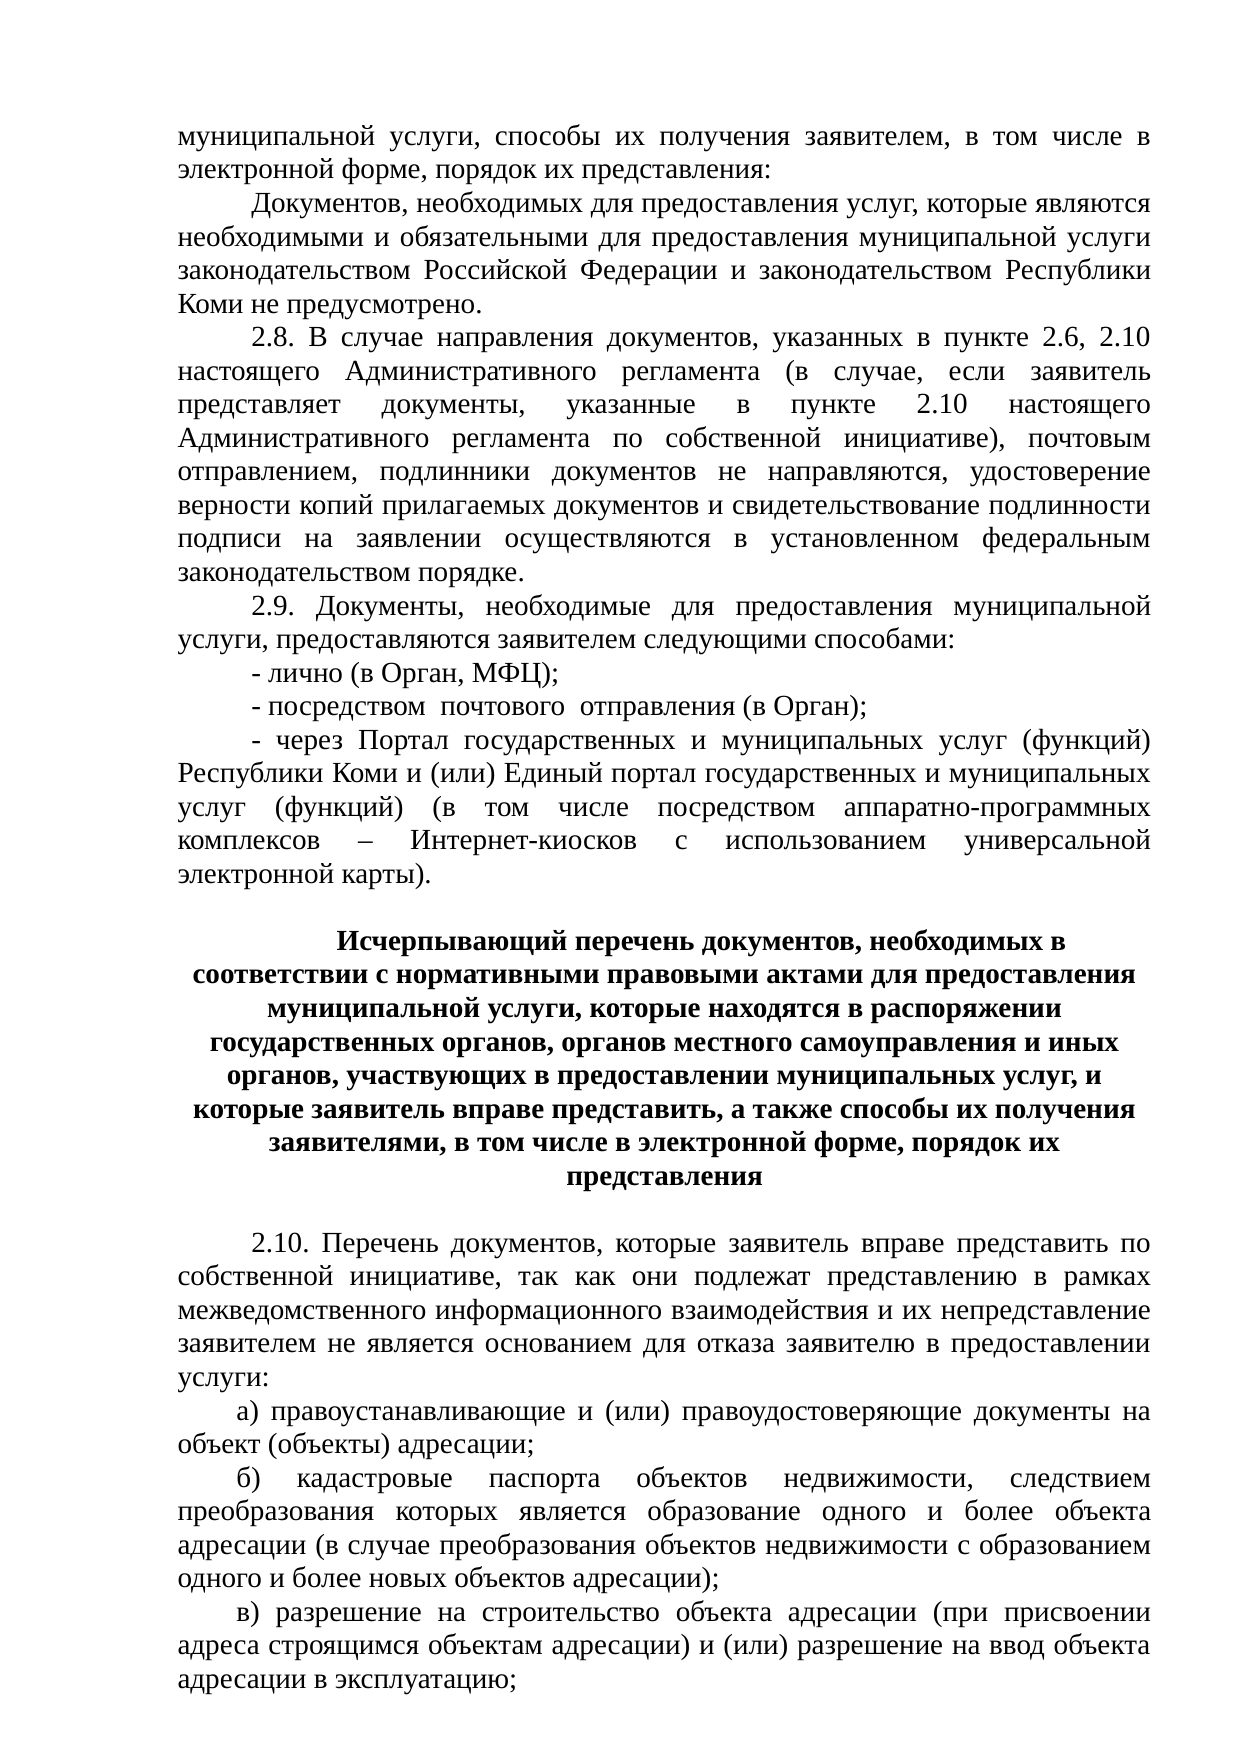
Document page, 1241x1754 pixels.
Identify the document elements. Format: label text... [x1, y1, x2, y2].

text 2.10. Перечень документов, которые заявитель вправе представить по собственной инициативе, так как они подлежат представлению в рамках межведомственного информационного взаимодействия и их непредставление заявителем не является основанием для отказа заявителю в предоставлении услуги: [177, 1225, 1152, 1393]
text - через Портал государственных и муниципальных услуг (функций) Республики Коми и (или) Единый портал государственных и муниципальных услуг (функций) (в том числе посредством аппаратно-программных комплексов – Интернет-киосков с использованием универсальной электронной карты). [177, 722, 1152, 889]
text 2.9. Документы, необходимые для предоставления муниципальной услуги, предоставляются заявителем следующими способами: [177, 588, 1152, 655]
text Исчерпывающий перечень документов, необходимых в соответствии с нормативными правовыми актами для предоставления муниципальной услуги, которые находятся в распоряжении государственных органов, органов местного самоуправления и иных органов, участвующих в предоставлении муниципальных услуг, и которые заявитель вправе представить, а также способы их получения заявителями, в том числе в электронной форме, порядок их представления [177, 923, 1152, 1191]
text - посредством почтового отправления (в Орган); [177, 688, 1152, 722]
text б) кадастровые паспорта объектов недвижимости, следствием преобразования которых является образование одного и более объекта адресации (в случае преобразования объектов недвижимости с образованием одного и более новых объектов адресации); [177, 1460, 1152, 1594]
text - лично (в Орган, МФЦ); [177, 655, 1152, 688]
text 2.8. В случае направления документов, указанных в пункте 2.6, 2.10 настоящего Административного регламента (в случае, если заявитель представляет документы, указанные в пункте 2.10 настоящего Административного регламента по собственной инициативе), почтовым отправлением, подлинники документов не направляются, удостоверение верности копий прилагаемых документов и свидетельствование подлинности подписи на заявлении осуществляются в установленном федеральным законодательством порядке. [177, 319, 1152, 588]
text Документов, необходимых для предоставления услуг, которые являются необходимыми и обязательными для предоставления муниципальной услуги законодательством Российской Федерации и законодательством Республики Коми не предусмотрено. [177, 185, 1152, 319]
text муниципальной услуги, способы их получения заявителем, в том числе в электронной форме, порядок их представления: [177, 118, 1152, 185]
text в) разрешение на строительство объекта адресации (при присвоении адреса строящимся объектам адресации) и (или) разрешение на ввод объекта адресации в эксплуатацию; [177, 1594, 1152, 1694]
text а) правоустанавливающие и (или) правоудостоверяющие документы на объект (объекты) адресации; [177, 1393, 1152, 1460]
